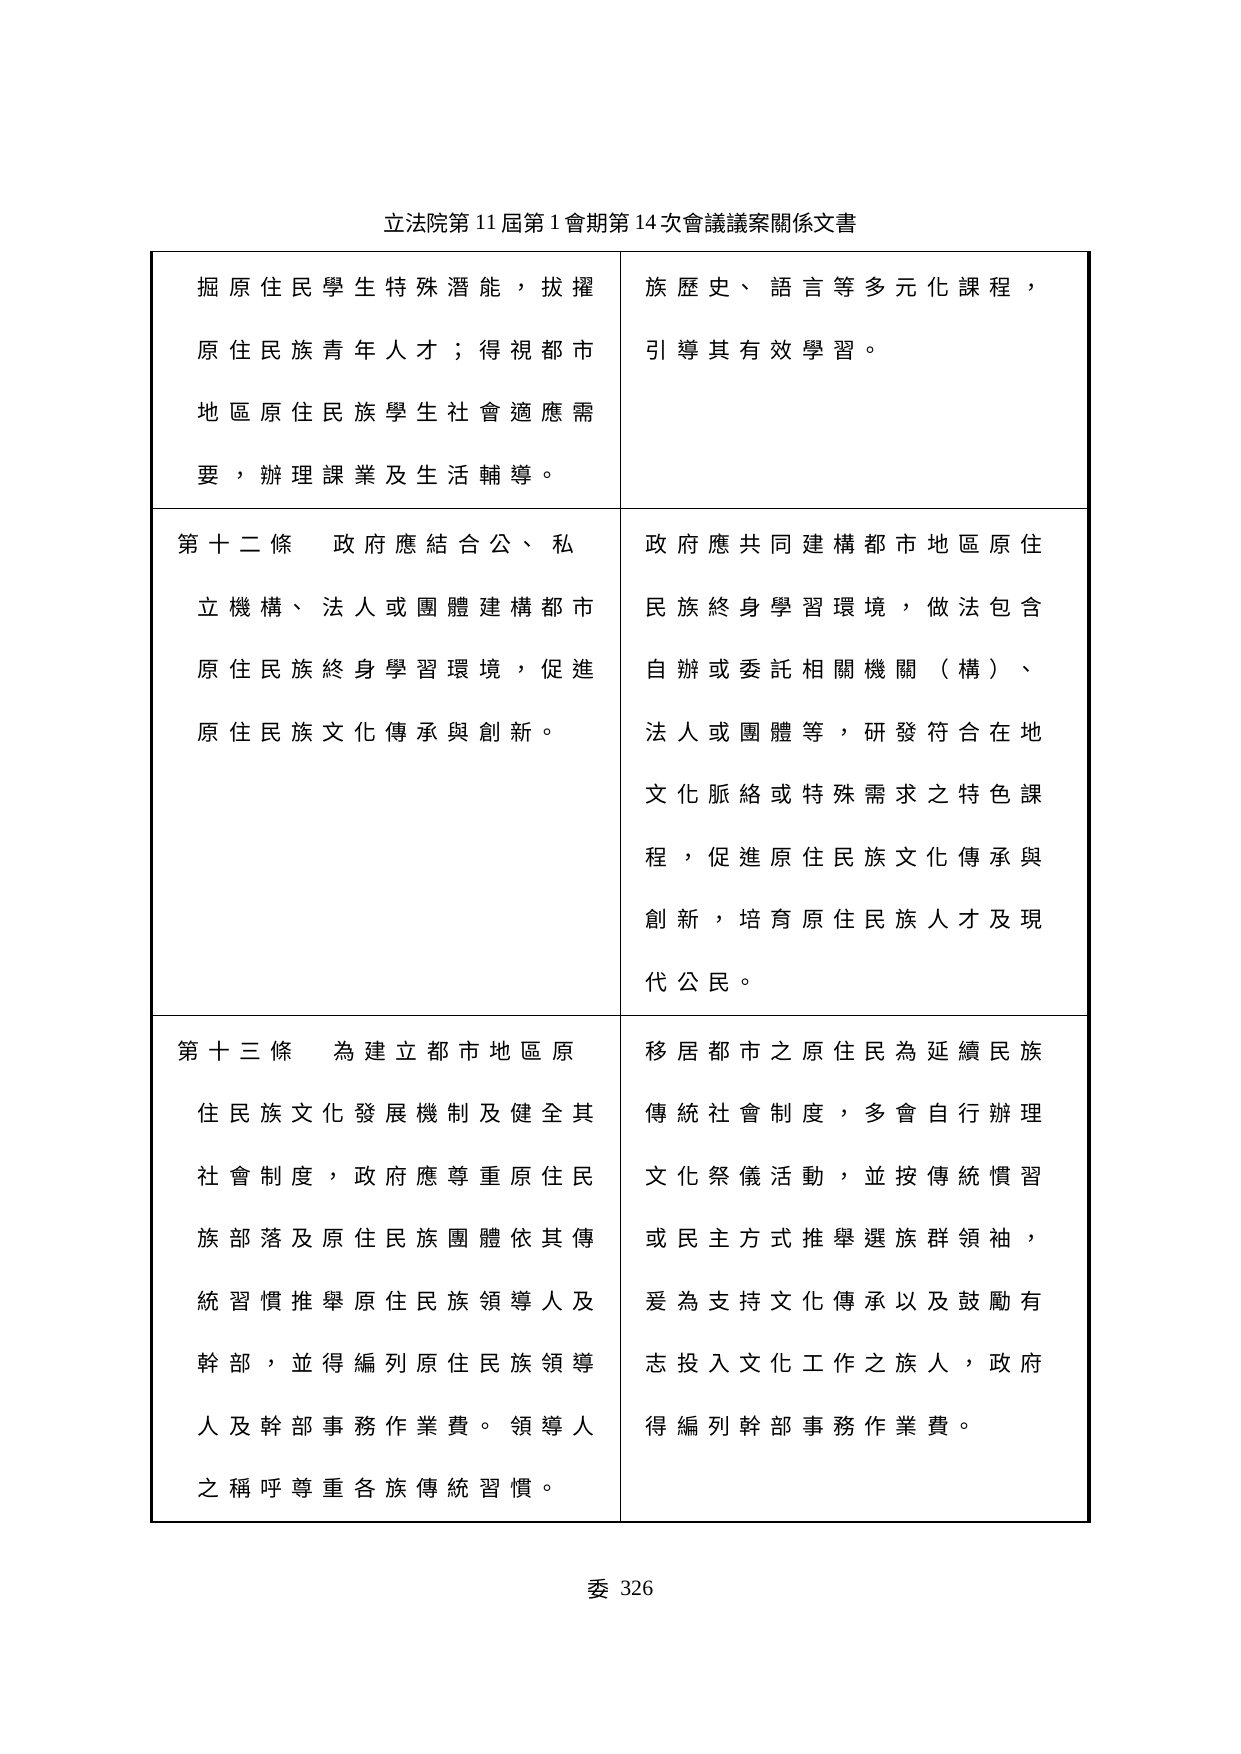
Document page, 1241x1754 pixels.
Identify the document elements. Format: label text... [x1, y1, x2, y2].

table_cell 第十二條 政府應結合公、私立機構、法人或團體建構都市原住民族終身學習環境，促進原住民族文化傳承與創新。 [153, 509, 620, 1014]
table_cell 掘原住民學生特殊潛能，拔擢原住民族青年人才；得視都市地區原住民族學生社會適應需要，辦理課業及生活輔導。 [153, 252, 620, 508]
table_cell 族歷史、語言等多元化課程，引導其有效學習。 [621, 252, 1087, 508]
table_cell 移居都市之原住民為延續民族傳統社會制度，多會自行辦理文化祭儀活動，並按傳統慣習或民主方式推舉選族群領袖，爰為支持文化傳承以及鼓勵有志投入文化工作之族人，政府得編列幹部事務作業費。 [621, 1016, 1087, 1521]
table_cell 第十三條 為建立都市地區原住民族文化發展機制及健全其社會制度，政府應尊重原住民族部落及原住民族團體依其傳統習慣推舉原住民族領導人及幹部，並得編列原住民族領導人及幹部事務作業費。領導人之稱呼尊重各族傳統習慣。 [153, 1016, 620, 1521]
table_cell 政府應共同建構都市地區原住民族終身學習環境，做法包含自辦或委託相關機關（構）、法人或團體等，研發符合在地文化脈絡或特殊需求之特色課程，促進原住民族文化傳承與創新，培育原住民族人才及現代公民。 [621, 509, 1087, 1014]
